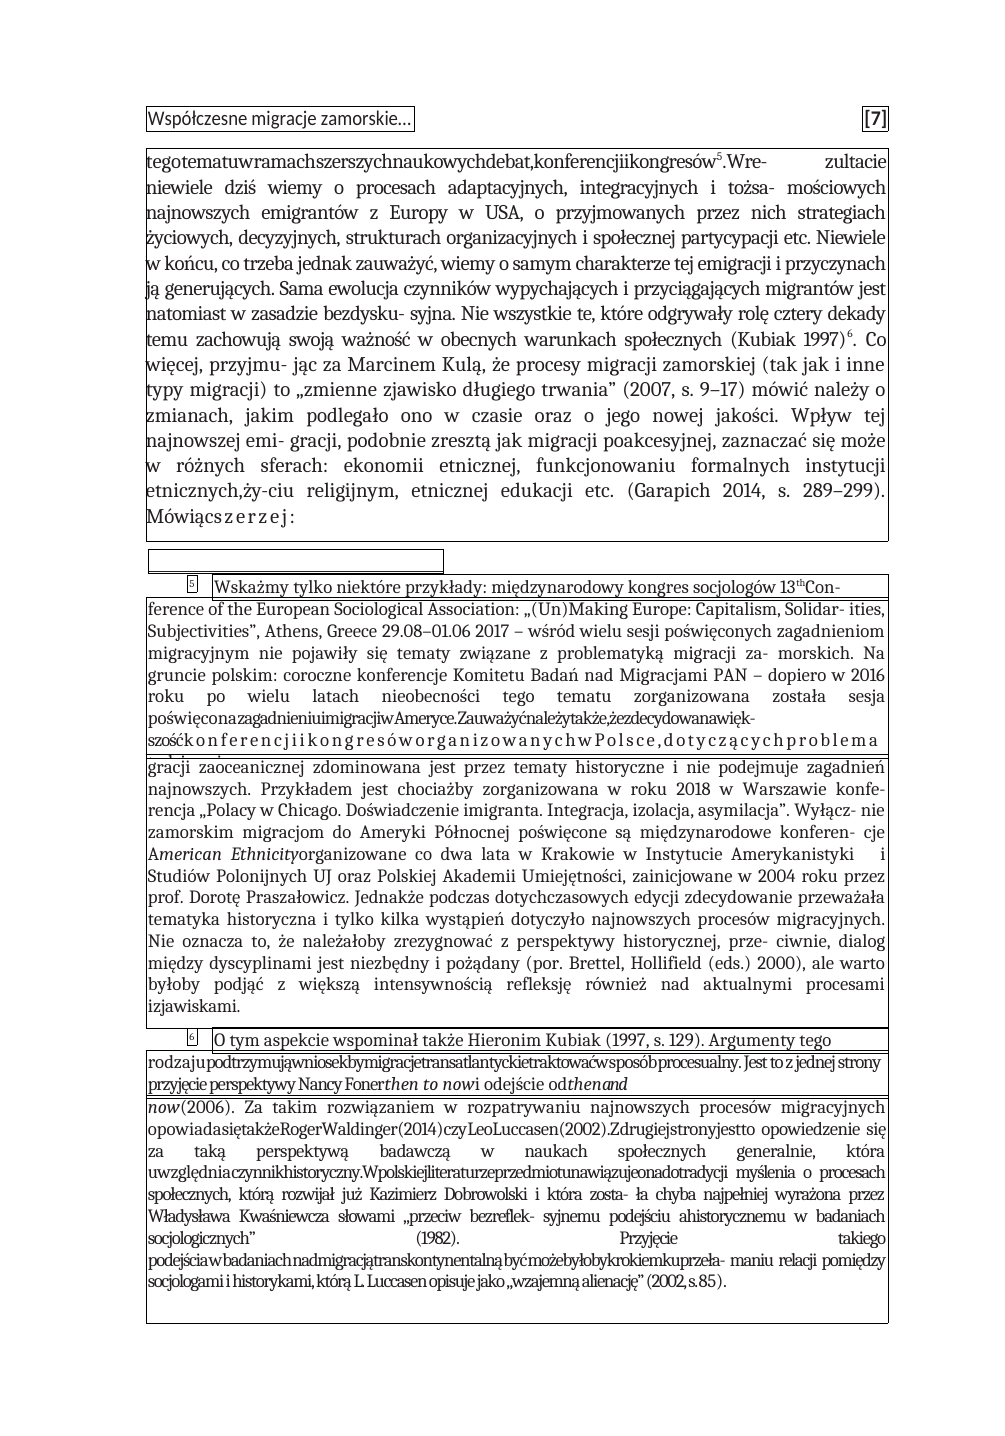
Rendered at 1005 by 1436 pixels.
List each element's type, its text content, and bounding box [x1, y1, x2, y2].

text [7] [864, 107, 888, 130]
text 6 [189, 1031, 197, 1043]
text rodzajupodtrzymująwniosekbymigracjetransatlantyckietraktowaćwsposóbprocesualny. Jest to z jednej strony przyjęcie perspektywy Nancy Fonerthen to nowi odejście odthenand [148, 1052, 888, 1095]
text 5 [189, 578, 197, 590]
text ference of the European Sociological Association: „(Un)Making Europe: Capitalism, Solidar- ities, Subjectivities”, Athens, Greece 29.08–01.06 2017 – wśród wielu sesji poświęconych zagadnieniom migracyjnym nie pojawiły się tematy związane z problematyką migracji za- morskich. Na gruncie polskim: coroczne konferencje Komitetu Badań nad Migracjami PAN – dopiero w 2016 roku po wielu latach nieobecności tego tematu zorganizowana została sesja poświęconazagadnieniuimigracjiwAmeryce.Zauważyćnależytakże,żezdecydowanawięk- szośćkonferencjiikongresóworganizowanychwPolsce,dotyczącychproblematykiemi- [148, 599, 886, 754]
text gracji zaoceanicznej zdominowana jest przez tematy historyczne i nie podejmuje zagadnień najnowszych. Przykładem jest chociażby zorganizowana w roku 2018 w Warszawie konfe- rencja „Polacy w Chicago. Doświadczenie imigranta. Integracja, izolacja, asymilacja”. Wyłącz- nie zamorskim migracjom do Ameryki Północnej poświęcone są międzynarodowe konferen- cje American Ethnicityorganizowane co dwa lata w Krakowie w Instytucie Amerykanistyki i Studiów Polonijnych UJ oraz Polskiej Akademii Umiejętności, zainicjowane w 2004 roku przez prof. Dorotę Praszałowicz. Jednakże podczas dotychczasowych edycji zdecydowanie przeważała tematyka historyczna i tylko kilka wystąpień dotyczyło najnowszych procesów migracyjnych. Nie oznacza to, że należałoby zrezygnować z perspektywy historycznej, prze- ciwnie, dialog między dyscyplinami jest niezbędny i pożądany (por. Brettel, Hollifield (eds.) 2000), ale warto byłoby podjąć z większą intensywnością refleksję również nad aktualnymi procesami izjawiskami. [148, 756, 886, 1017]
text Współczesne migracje zamorskie… [148, 107, 414, 130]
text O tym aspekcie wspominał także Hieronim Kubiak (1997, s. 129). Argumenty tego [214, 1029, 887, 1050]
text now(2006). Za takim rozwiązaniem w rozpatrywaniu najnowszych procesów migracyjnych opowiadasiętakżeRogerWaldinger(2014)czyLeoLuccasen(2002).Zdrugiejstronyjestto opowiedzenie się za taką perspektywą badawczą w naukach społecznych generalnie, która uwzględniaczynnikhistoryczny.Wpolskiejliteraturzeprzedmiotunawiązujeonadotradycji myślenia o procesach społecznych, którą rozwijał już Kazimierz Dobrowolski i która zosta- ła chyba najpełniej wyrażona przez Władysława Kwaśniewcza słowami „przeciw bezreflek- syjnemu podejściu ahistorycznemu w badaniach socjologicznych” (1982). Przyjęcie takiego podejściawbadaniachnadmigracjątranskontynentalnąbyćmożebyłobykrokiemkuprzeła- maniu relacji pomiędzy socjologami i historykami, którą L. Luccasen opisuje jako „wzajemną alienację” (2002, s.85). [148, 1097, 886, 1292]
text Wskażmy tylko niektóre przykłady: międzynarodowy kongres socjologów 13thCon- [214, 576, 888, 597]
text tegotematuwramachszerszychnaukowychdebat,konferencjiikongresów5.Wre- zultacie niewiele dziś wiemy o procesach adaptacyjnych, integracyjnych i tożsa- mościowych najnowszych emigrantów z Europy w USA, o przyjmowanych przez nich strategiach życiowych, decyzyjnych, strukturach organizacyjnych i społecznej partycypacji etc. Niewiele w końcu, co trzeba jednak zauważyć, wiemy o samym charakterze tej emigracji i przyczynach ją generujących. Sama ewolucja czynników wypychających i przyciągających migrantów jest natomiast w zasadzie bezdysku- syjna. Nie wszystkie te, które odgrywały rolę cztery dekady temu zachowują swoją ważność w obecnych warunkach społecznych (Kubiak 1997)6. Co więcej, przyjmu- jąc za Marcinem Kulą, że procesy migracji zamorskiej (tak jak i inne typy migracji) to „zmienne zjawisko długiego trwania” (2007, s. 9–17) mówić należy o zmianach, jakim podlegało ono w czasie oraz o jego nowej jakości. Wpływ tej najnowszej emi- gracji, podobnie zresztą jak migracji poakcesyjnej, zaznaczać się może w różnych sferach: ekonomii etnicznej, funkcjonowaniu formalnych instytucji etnicznych,ży-ciu religijnym, etnicznej edukacji etc. (Garapich 2014, s. 289–299). Mówiącszerzej: [147, 150, 886, 528]
